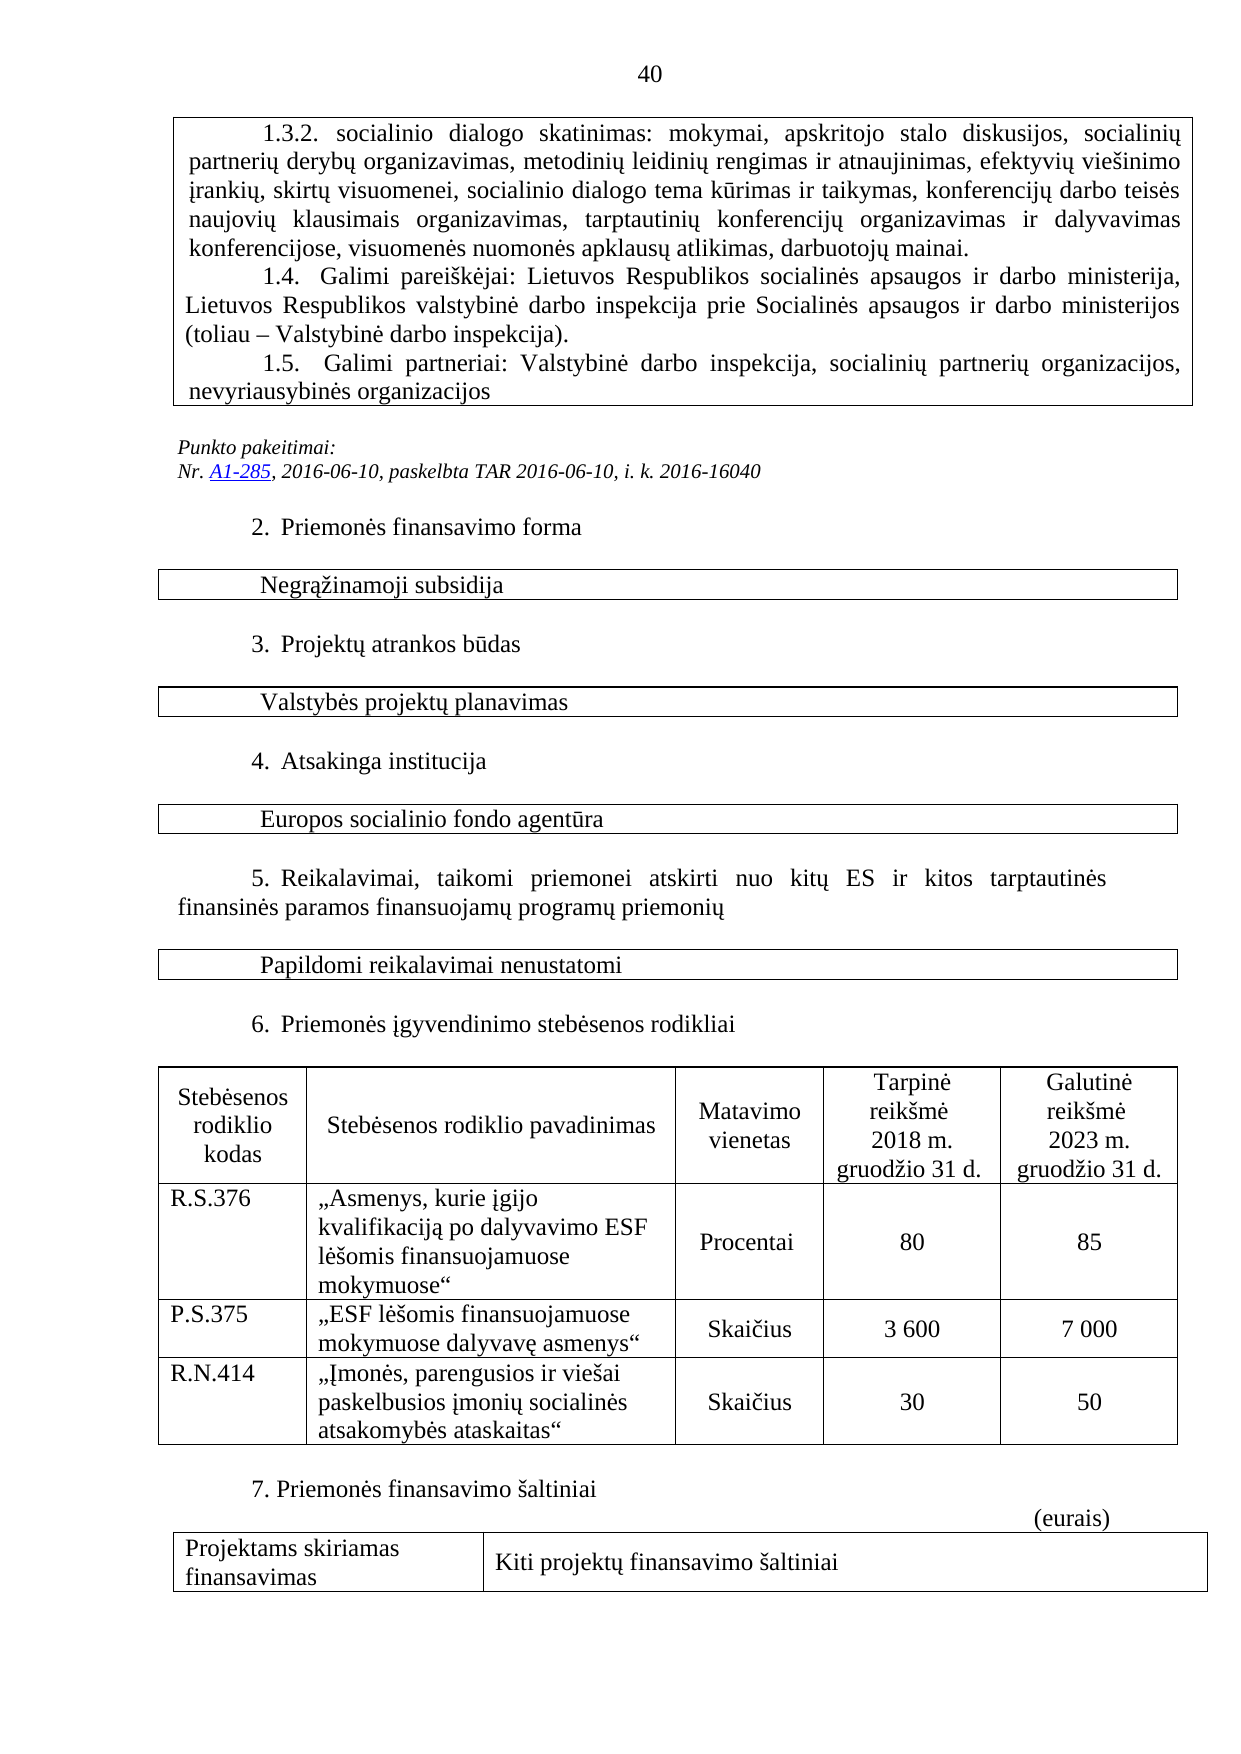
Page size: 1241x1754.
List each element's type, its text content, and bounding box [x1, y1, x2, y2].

table_cell 30 [824, 1358, 1000, 1444]
table_header Kiti projektų finansavimo šaltiniai [484, 1533, 1207, 1591]
table_cell 85 [1001, 1184, 1177, 1298]
table_header Papildomi reikalavimai nenustatomi [159, 950, 1177, 979]
table_cell 80 [824, 1184, 1000, 1298]
table_header Tarpinė reikšmė 2018 m. gruodžio 31 d. [824, 1068, 1000, 1182]
table_header Europos socialinio fondo agentūra [159, 805, 1177, 833]
text 5. Reikalavimai, taikomi priemonei atskirti nuo kitų ES ir kitos tarptautinės finansinės paramos finansuojamų programų priemonių [177, 863, 1107, 921]
text 3. Projektų atrankos būdas [251, 629, 1122, 658]
table_cell 3 600 [824, 1300, 1000, 1357]
text Nr. A1-285, 2016-06-10, paskelbta TAR 2016-06-10, i. k. 2016-16040 [177, 459, 1122, 483]
table_cell Skaičius [676, 1358, 823, 1444]
text 2. Priemonės finansavimo forma [251, 512, 1122, 541]
text 6. Priemonės įgyvendinimo stebėsenos rodikliai [251, 1009, 1122, 1038]
table_header Valstybės projektų planavimas [159, 688, 1177, 716]
table_cell 50 [1001, 1358, 1177, 1444]
text (eurais) [177, 1503, 1122, 1532]
table_cell P.S.375 [159, 1300, 306, 1357]
table_header 1.3.2. socialinio dialogo skatinimas: mokymai, apskritojo stalo diskusijos, socialinių partnerių derybų organizavimas, metodinių leidinių rengimas ir atnaujinimas, efektyvių viešinimo įrankių, skirtų visuomenei, socialinio dialogo tema kūrimas ir taikymas, konferencijų darbo teisės naujovių klausimais organizavimas, tarptautinių konferencijų organizavimas ir dalyvavimas konferencijose, visuomenės nuomonės apklausų atlikimas, darbuotojų mainai. 1.4. Galimi pareiškėjai: Lietuvos Respublikos socialinės apsaugos ir darbo ministerija, Lietuvos Respublikos valstybinė darbo inspekcija prie Socialinės apsaugos ir darbo ministerijos (toliau – Valstybinė darbo inspekcija). 1.5. Galimi partneriai: Valstybinė darbo inspekcija, socialinių partnerių organizacijos, nevyriausybinės organizacijos [174, 118, 1192, 405]
table_header Projektams skiriamas finansavimas [174, 1533, 483, 1591]
table_cell Procentai [676, 1184, 823, 1298]
table_header Stebėsenos rodiklio kodas [159, 1068, 306, 1182]
table_cell 7 000 [1001, 1300, 1177, 1357]
table_header Galutinė reikšmė 2023 m. gruodžio 31 d. [1001, 1068, 1177, 1182]
table_cell Skaičius [676, 1300, 823, 1357]
table_cell „ESF lėšomis finansuojamuose mokymuose dalyvavę asmenys“ [307, 1300, 675, 1357]
text 7. Priemonės finansavimo šaltiniai [239, 1474, 1122, 1503]
table_cell „Įmonės, parengusios ir viešai paskelbusios įmonių socialinės atsakomybės ataskaitas“ [307, 1358, 675, 1444]
text Punkto pakeitimai: [177, 435, 1122, 459]
table_header Matavimo vienetas [676, 1068, 823, 1182]
table_header Stebėsenos rodiklio pavadinimas [307, 1068, 675, 1182]
table_cell R.S.376 [159, 1184, 306, 1298]
text 4. Atsakinga institucija [251, 746, 1122, 775]
table_header Negrąžinamoji subsidija [159, 570, 1177, 599]
table_cell „Asmenys, kurie įgijo kvalifikaciją po dalyvavimo ESF lėšomis finansuojamuose mokymuose“ [307, 1184, 675, 1298]
table_cell R.N.414 [159, 1358, 306, 1444]
